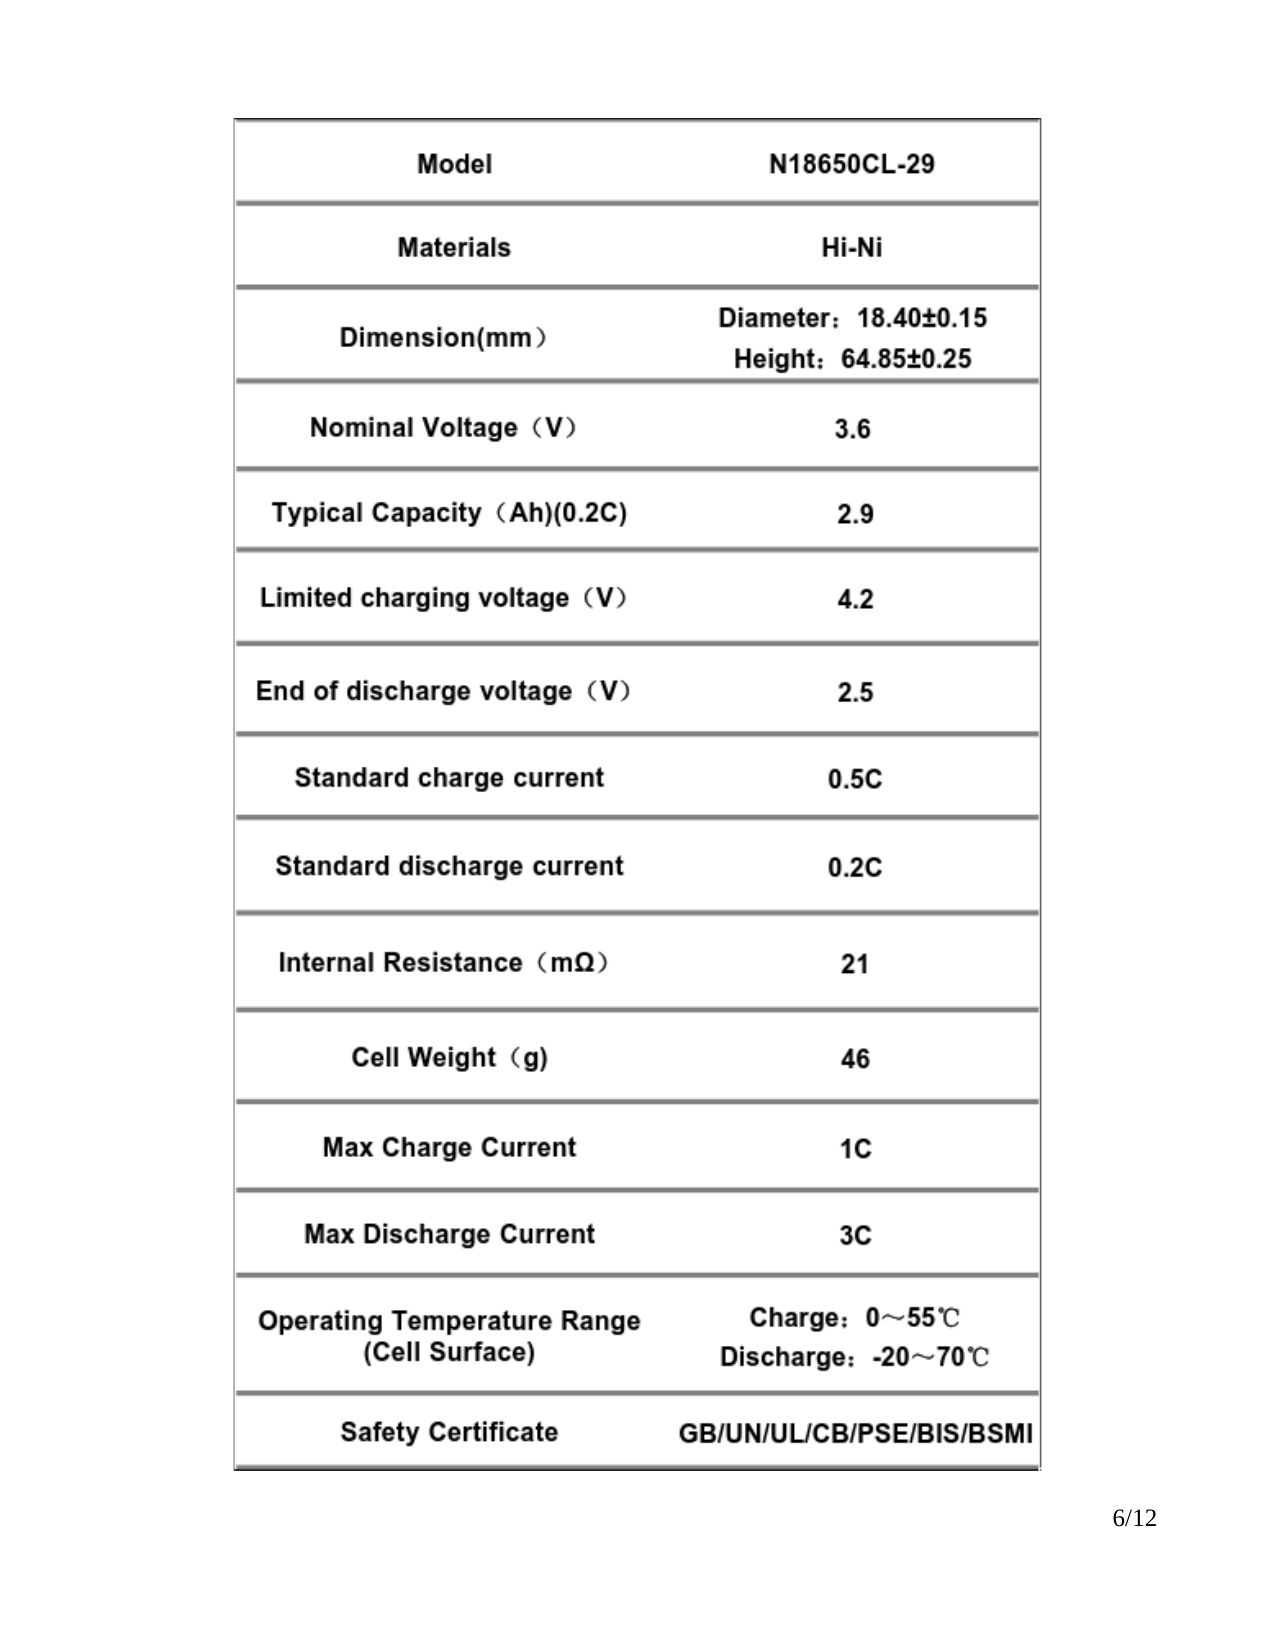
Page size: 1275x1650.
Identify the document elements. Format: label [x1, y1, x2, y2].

picture [233, 118, 1042, 1471]
